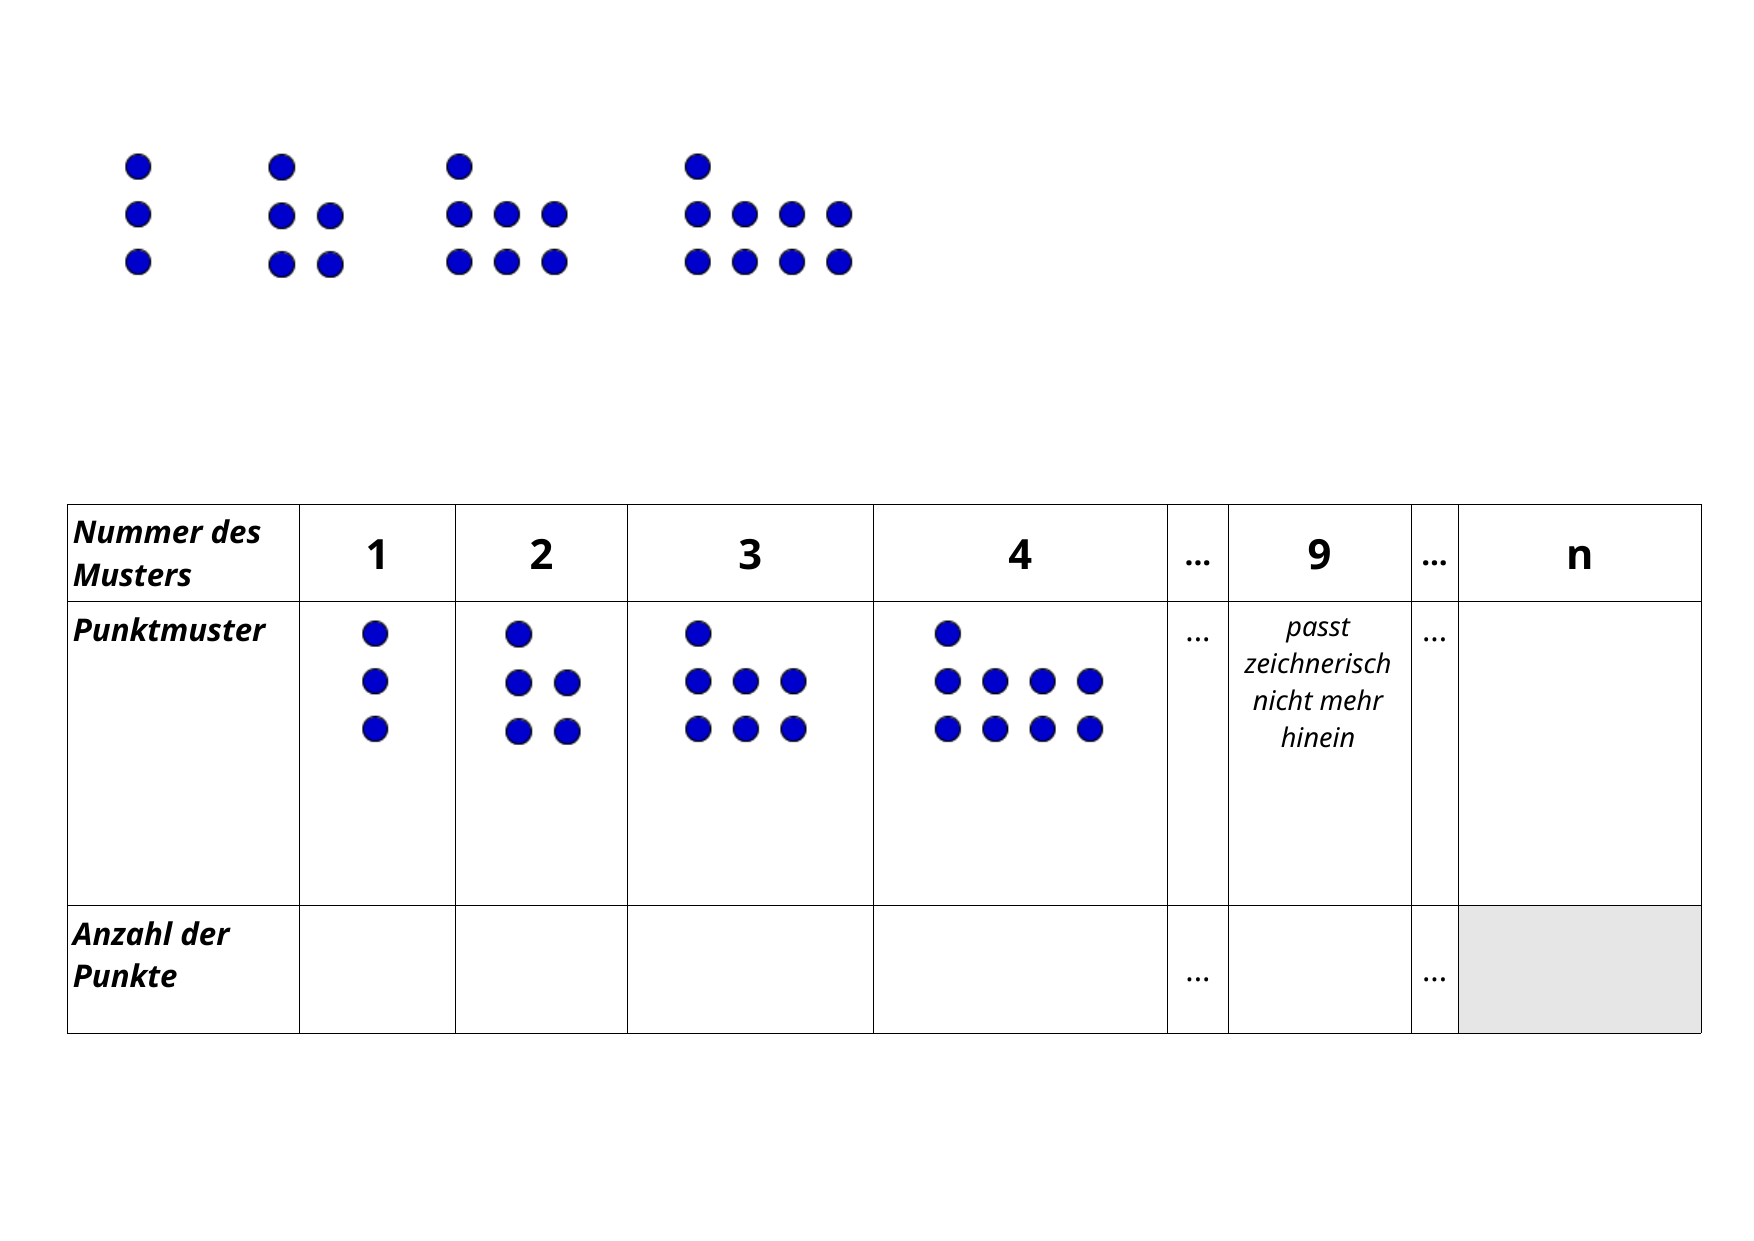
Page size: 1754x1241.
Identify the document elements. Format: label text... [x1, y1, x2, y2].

table_header 1 [300, 505, 455, 601]
table_cell ... [1412, 602, 1458, 905]
table_cell [300, 602, 455, 905]
table_cell Punktmuster [68, 602, 299, 905]
table_cell [456, 906, 627, 1033]
table_header n [1459, 505, 1701, 601]
table_cell Anzahl der Punkte [68, 906, 299, 1033]
picture [498, 607, 584, 756]
table_cell [300, 906, 455, 1033]
table_header [628, 141, 911, 326]
table_cell [628, 906, 873, 1033]
picture [115, 140, 165, 289]
table_cell [1459, 602, 1701, 905]
table_cell [874, 906, 1167, 1033]
table_header 4 [874, 505, 1167, 601]
table_cell passt zeichnerisch nicht mehr hinein [1229, 602, 1411, 905]
table_header 3 [628, 505, 873, 601]
table_header [395, 141, 628, 326]
picture [442, 140, 580, 289]
table_cell [1459, 906, 1701, 1033]
table_cell ... [1168, 602, 1228, 905]
picture [676, 140, 863, 289]
table_cell [456, 602, 627, 905]
table_cell [628, 602, 873, 905]
table_header 2 [456, 505, 627, 601]
picture [681, 607, 819, 756]
picture [261, 140, 347, 289]
picture [352, 607, 402, 756]
table_header ... [1168, 505, 1228, 601]
table_cell ... [1168, 906, 1228, 1033]
table_header Nummer des Musters [68, 505, 299, 601]
table_header [213, 141, 394, 326]
picture [927, 607, 1113, 756]
table_cell [1229, 906, 1411, 1033]
table_header 9 [1229, 505, 1411, 601]
table_header [67, 141, 213, 326]
table_header ... [1412, 505, 1458, 601]
table_cell ... [1412, 906, 1458, 1033]
table_cell [874, 602, 1167, 905]
